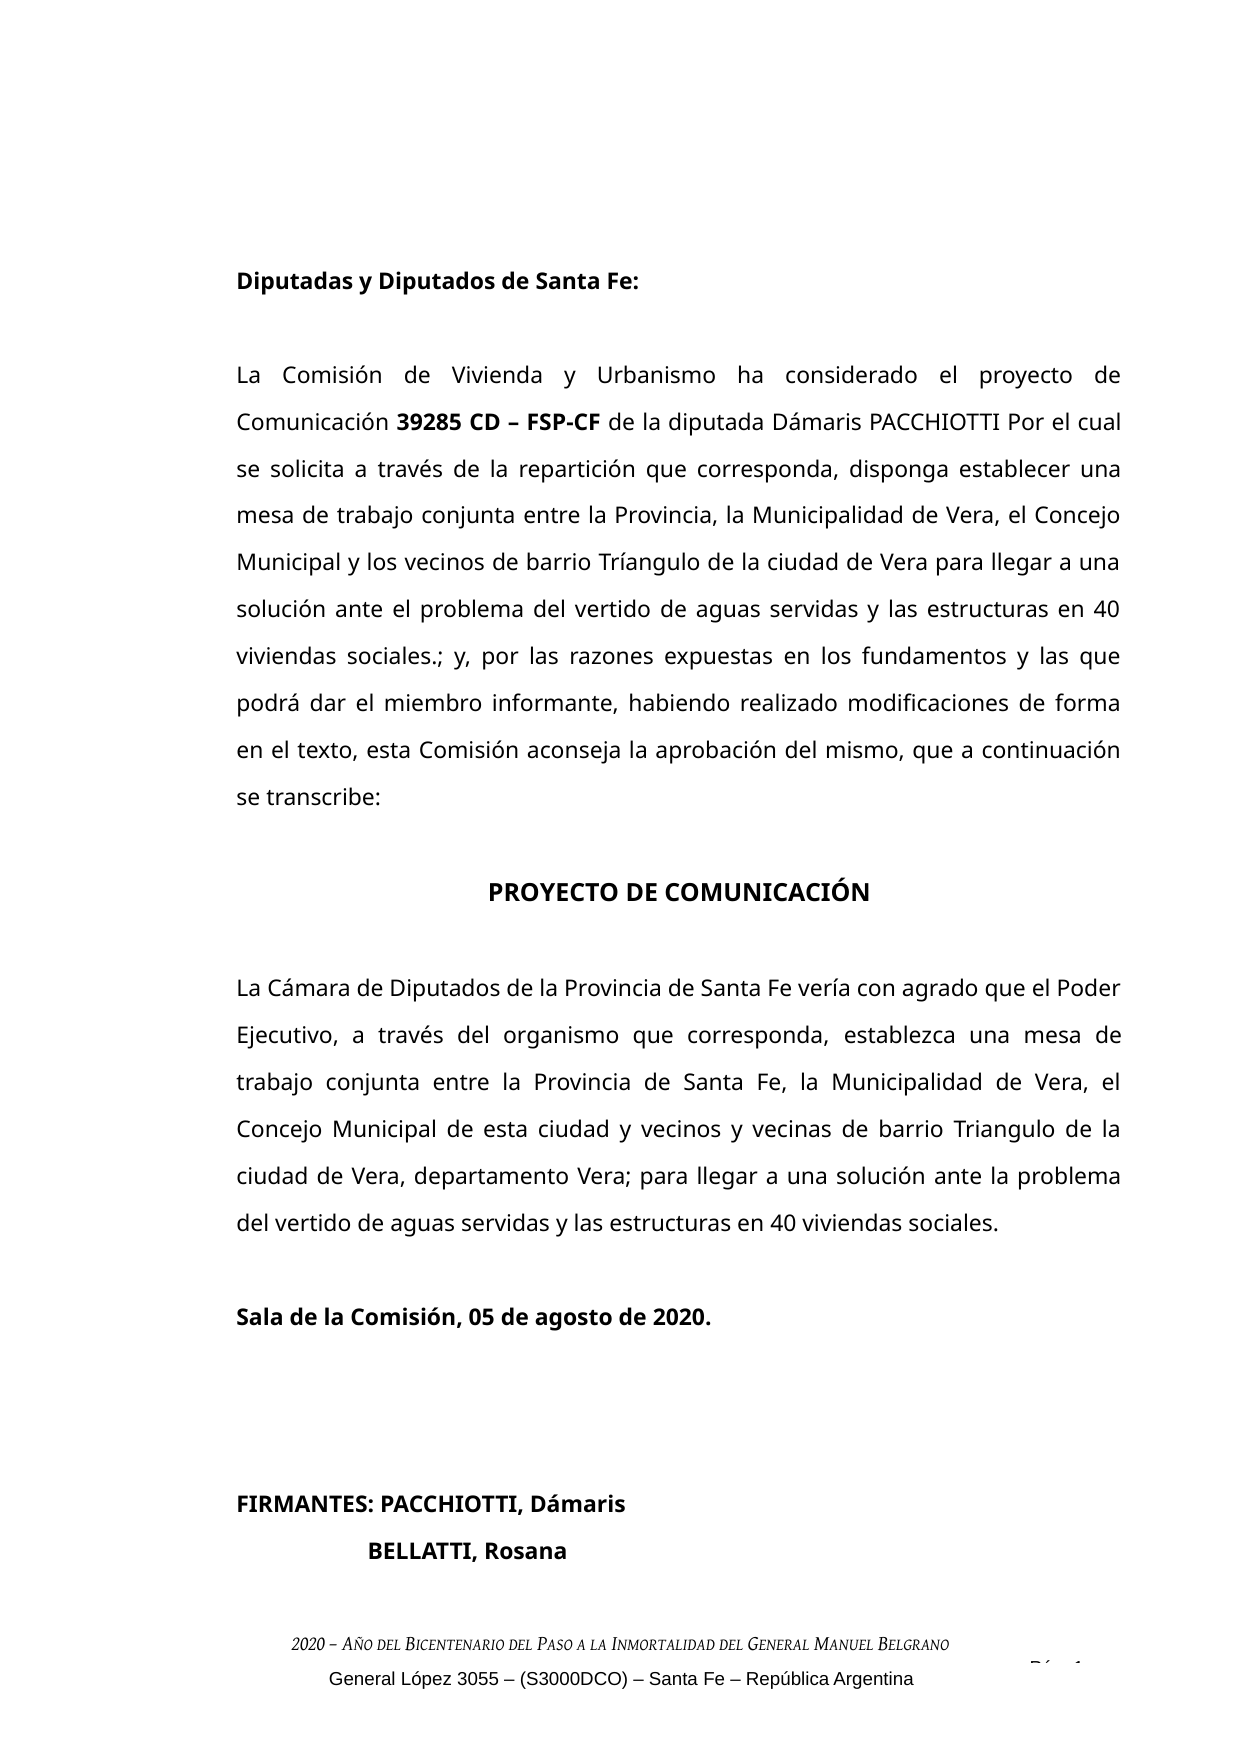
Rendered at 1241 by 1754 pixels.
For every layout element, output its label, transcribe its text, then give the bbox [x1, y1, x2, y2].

text BELLATTI, Rosana [236, 1535, 1122, 1566]
text FIRMANTES: PACCHIOTTI, Dámaris [236, 1488, 1122, 1519]
text Sala de la Comisión, 05 de agosto de 2020. [236, 1300, 1122, 1332]
text La Comisión de Vivienda y Urbanismo ha considerado el proyecto de Comunicación 39285 CD – FSP-CF de la diputada Dámaris PACCHIOTTI Por el cual se solicita a través de la repartición que corresponda, disponga establecer una mesa de trabajo conjunta entre la Provincia, la Municipalidad de Vera, el Concejo Municipal y los vecinos de barrio Tríangulo de la ciudad de Vera para llegar a una solución ante el problema del vertido de aguas servidas y las estructuras en 40 viviendas sociales.; y, por las razones expuestas en los fundamentos y las que podrá dar el miembro informante, habiendo realizado modificaciones de forma en el texto, esta Comisión aconseja la aprobación del mismo, que a continuación se transcribe: [236, 359, 1122, 812]
text Diputadas y Diputados de Santa Fe: [236, 265, 1122, 296]
text PROYECTO DE COMUNICACIÓN [236, 874, 1122, 908]
text La Cámara de Diputados de la Provincia de Santa Fe vería con agrado que el Poder Ejecutivo, a través del organismo que corresponda, establezca una mesa de trabajo conjunta entre la Provincia de Santa Fe, la Municipalidad de Vera, el Concejo Municipal de esta ciudad y vecinos y vecinas de barrio Triangulo de la ciudad de Vera, departamento Vera; para llegar a una solución ante la problema del vertido de aguas servidas y las estructuras en 40 viviendas sociales. [236, 972, 1122, 1238]
